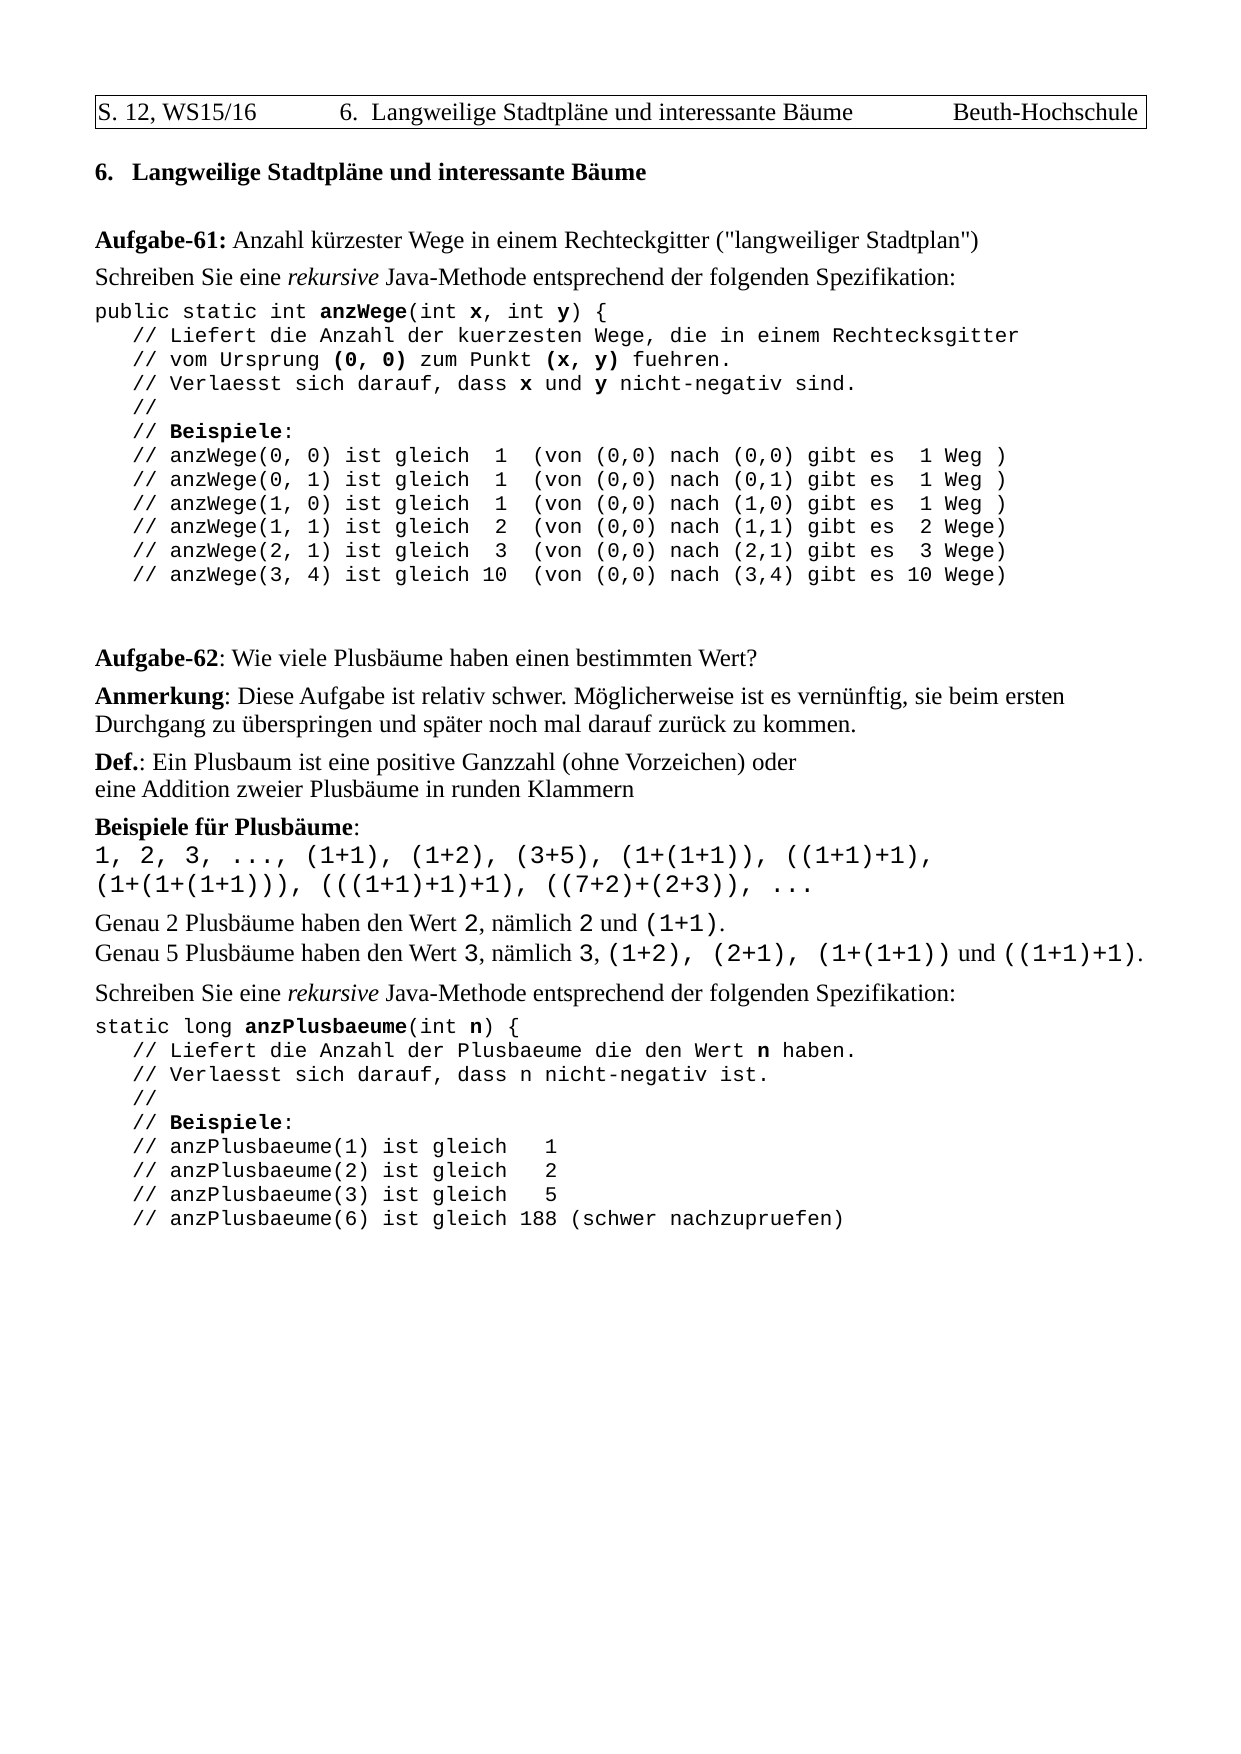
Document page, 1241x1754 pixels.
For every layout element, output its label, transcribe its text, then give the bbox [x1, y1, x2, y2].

text // [94, 1088, 1146, 1112]
text // [94, 397, 1146, 421]
text // Liefert die Anzahl der Plusbaeume die den Wert n haben. [94, 1040, 1146, 1064]
text // vom Ursprung (0, 0) zum Punkt (x, y) fuehren. [94, 349, 1146, 373]
text Aufgabe-61: Anzahl kürzester Wege in einem Rechteckgitter ("langweiliger Stadtplan") [94, 226, 1146, 254]
text // anzPlusbaeume(3) ist gleich 5 [94, 1184, 1146, 1208]
text // Verlaesst sich darauf, dass n nicht-negativ ist. [94, 1064, 1146, 1088]
text Genau 5 Plusbäume haben den Wert 3, nämlich 3, (1+2), (2+1), (1+(1+1)) und ((1+1)+1). [94, 939, 1146, 969]
text eine Addition zweier Plusbäume in runden Klammern [94, 775, 1146, 803]
text Beispiele für Plusbäume: [94, 813, 1146, 841]
text // anzWege(0, 0) ist gleich 1 (von (0,0) nach (0,0) gibt es 1 Weg ) [94, 444, 1146, 468]
text Def.: Ein Plusbaum ist eine positive Ganzzahl (ohne Vorzeichen) oder [94, 747, 1146, 775]
text // anzPlusbaeume(1) ist gleich 1 [94, 1136, 1146, 1160]
text // anzWege(1, 0) ist gleich 1 (von (0,0) nach (1,0) gibt es 1 Weg ) [94, 492, 1146, 516]
text Aufgabe-62: Wie viele Plusbäume haben einen bestimmten Wert? [94, 644, 1146, 672]
text // anzPlusbaeume(6) ist gleich 188 (schwer nachzupruefen) [94, 1208, 1146, 1232]
text // anzWege(2, 1) ist gleich 3 (von (0,0) nach (2,1) gibt es 3 Wege) [94, 540, 1146, 564]
text Schreiben Sie eine rekursive Java-Methode entsprechend der folgenden Spezifikation: [94, 263, 1146, 291]
subtitle Langweilige Stadtpläne und interessante Bäume [94, 158, 1146, 186]
text Schreiben Sie eine rekursive Java-Methode entsprechend der folgenden Spezifikation: [94, 978, 1146, 1006]
text // anzWege(1, 1) ist gleich 2 (von (0,0) nach (1,1) gibt es 2 Wege) [94, 516, 1146, 540]
text (1+(1+(1+1))), (((1+1)+1)+1), ((7+2)+(2+3)), ... [94, 871, 1146, 899]
text static long anzPlusbaeume(int n) { [94, 1016, 1146, 1040]
text // Beispiele: [94, 421, 1146, 444]
text // Verlaesst sich darauf, dass x und y nicht-negativ sind. [94, 373, 1146, 397]
text // anzWege(3, 4) ist gleich 10 (von (0,0) nach (3,4) gibt es 10 Wege) [94, 564, 1146, 588]
text 1, 2, 3, ..., (1+1), (1+2), (3+5), (1+(1+1)), ((1+1)+1), [94, 841, 1146, 871]
text // anzWege(0, 1) ist gleich 1 (von (0,0) nach (0,1) gibt es 1 Weg ) [94, 468, 1146, 492]
text public static int anzWege(int x, int y) { [94, 301, 1146, 325]
text Genau 2 Plusbäume haben den Wert 2, nämlich 2 und (1+1). [94, 909, 1146, 939]
text // anzPlusbaeume(2) ist gleich 2 [94, 1160, 1146, 1184]
text // Liefert die Anzahl der kuerzesten Wege, die in einem Rechtecksgitter [94, 325, 1146, 349]
text // Beispiele: [94, 1112, 1146, 1136]
text Anmerkung: Diese Aufgabe ist relativ schwer. Möglicherweise ist es vernünftig, sie beim ersten Durchgang zu überspringen und später noch mal darauf zurück zu kommen. [94, 682, 1146, 738]
